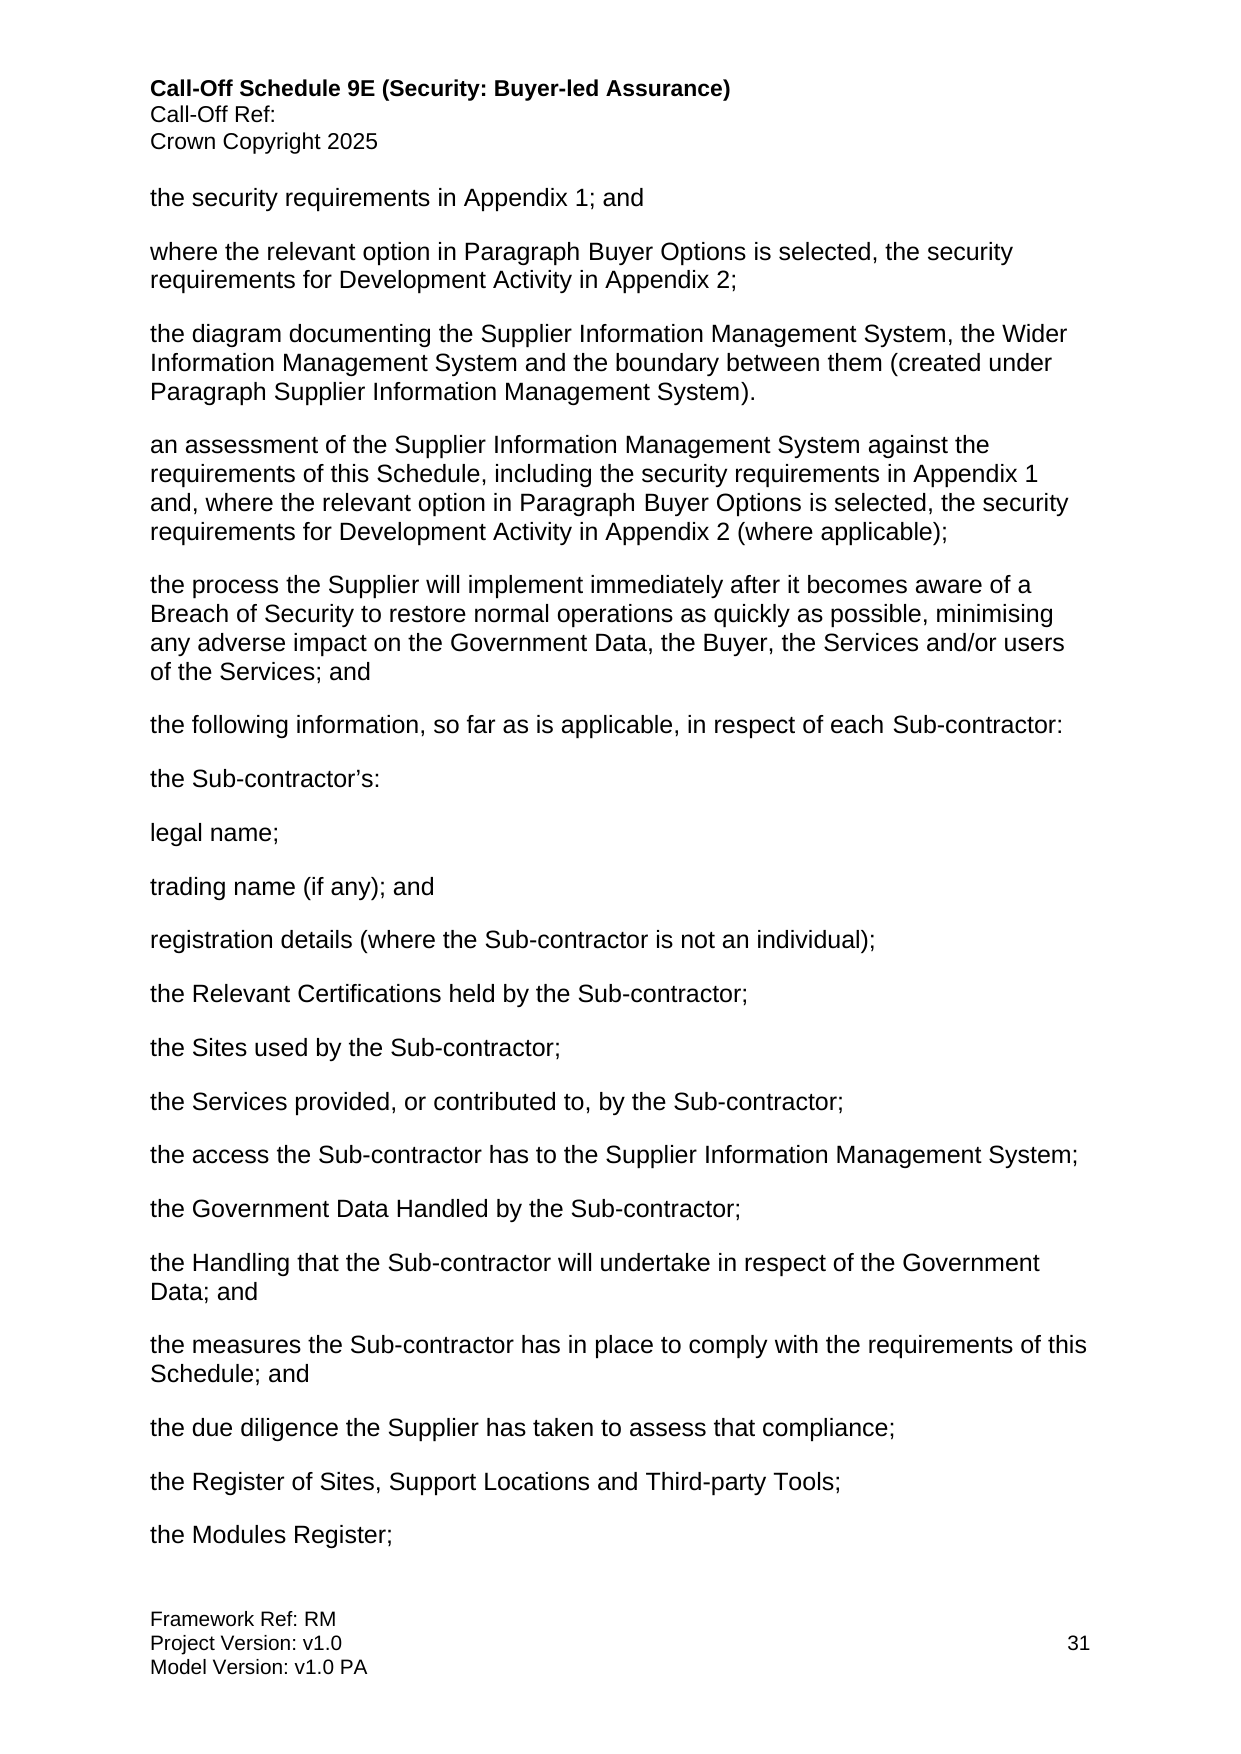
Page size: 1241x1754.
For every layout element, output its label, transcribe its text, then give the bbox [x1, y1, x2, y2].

subtitle the Relevant Certifications held by the Sub-contractor; [150, 979, 1090, 1008]
subtitle trading name (if any); and [150, 872, 1090, 900]
subtitle the due diligence the Supplier has taken to assess that compliance; [150, 1413, 1090, 1442]
subtitle registration details (where the Sub-contractor is not an individual); [150, 925, 1090, 954]
subtitle the access the Sub-contractor has to the Supplier Information Management System; [150, 1140, 1090, 1169]
subtitle the measures the Sub-contractor has in place to comply with the requirements of this Schedule; and [150, 1330, 1090, 1388]
subtitle the Handling that the Sub-contractor will undertake in respect of the Government Data; and [150, 1248, 1090, 1305]
subtitle where the relevant option in Paragraph 1 is selected, the security requirements for Development Activity in Appendix 2; [150, 237, 1090, 294]
subtitle the Register of Sites, Support Locations and Third-party Tools; [150, 1467, 1090, 1495]
subtitle legal name; [150, 818, 1090, 847]
subtitle the Sites used by the Sub-contractor; [150, 1033, 1090, 1062]
subtitle the process the Supplier will implement immediately after it becomes aware of a Breach of Security to restore normal operations as quickly as possible, minimising any adverse impact on the Government Data, the Buyer, the Services and/or users of the Services; and [150, 570, 1090, 685]
subtitle the Services provided, or contributed to, by the Sub-contractor; [150, 1087, 1090, 1115]
subtitle the Sub-contractor’s: [150, 764, 1090, 793]
subtitle the following information, so far as is applicable, in respect of each Sub-contractor: [150, 710, 1090, 739]
subtitle the Modules Register; [150, 1520, 1090, 1549]
subtitle the diagram documenting the Supplier Information Management System, the Wider Information Management System and the boundary between them (created under Paragraph 11). [150, 319, 1090, 405]
subtitle an assessment of the Supplier Information Management System against the requirements of this Schedule, including the security requirements in Appendix 1 and, where the relevant option in Paragraph 1 is selected, the security requirements for Development Activity in Appendix 2 (where applicable); [150, 430, 1090, 545]
subtitle the security requirements in Appendix 1; and [150, 183, 1090, 212]
subtitle the Government Data Handled by the Sub-contractor; [150, 1194, 1090, 1223]
